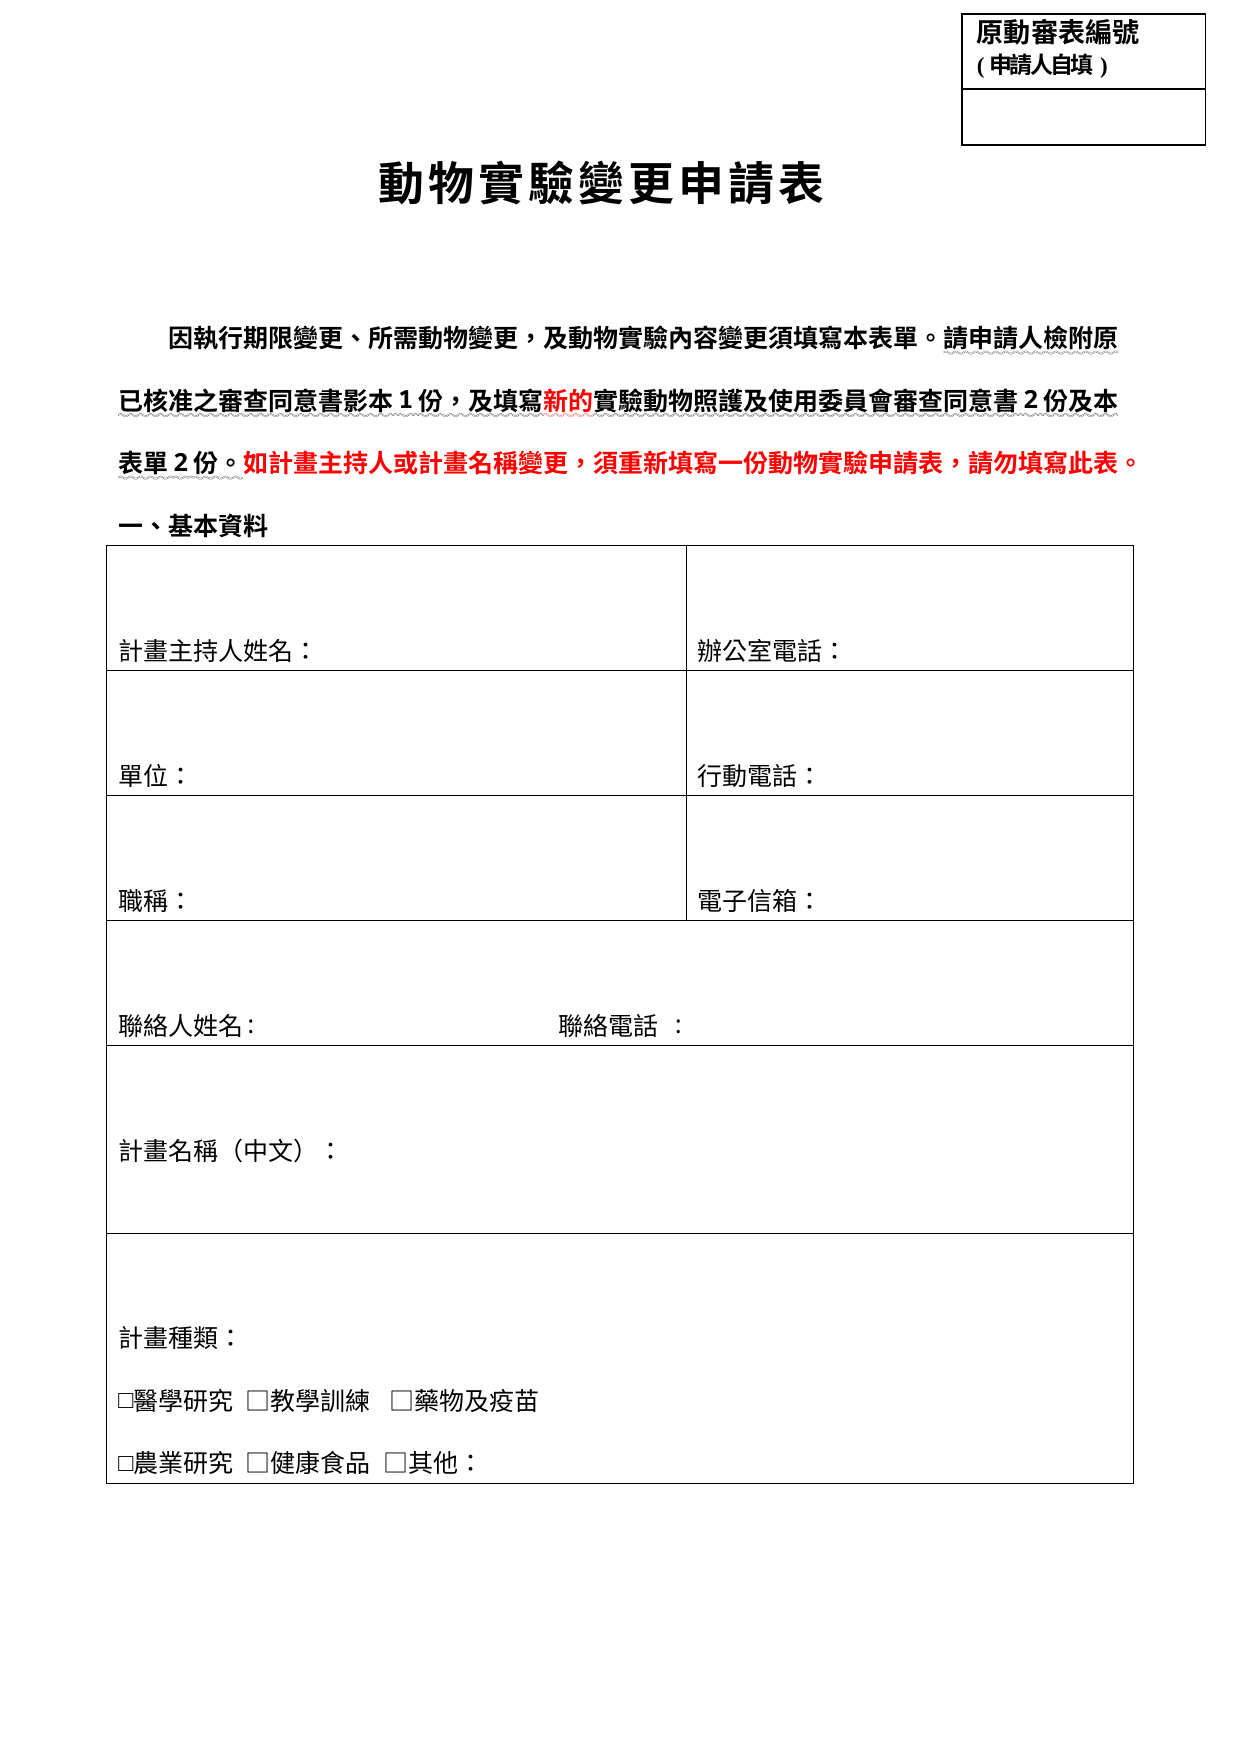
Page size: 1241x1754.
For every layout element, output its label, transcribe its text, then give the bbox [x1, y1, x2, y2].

text 動物實驗變更申請表 [118, 108, 1122, 233]
text 一、基本資料 [118, 483, 1122, 545]
table_cell 行動電話： [687, 671, 1133, 795]
table_cell 單位： [107, 671, 686, 795]
table_header 辦公室電話： [687, 546, 1133, 670]
text 因執行期限變更、所需動物變更，及動物實驗內容變更須填寫本表單。請申請人檢附原已核准之審查同意書影本1份，及填寫新的實驗動物照護及使用委員會審查同意書2份及本表單2份。如計畫主持人或計畫名稱變更，須重新填寫一份動物實驗申請表，請勿填寫此表。 [118, 295, 1122, 483]
table_cell 聯絡人姓名: 聯絡電話 : [107, 921, 1133, 1045]
table_cell 計畫種類： □醫學研究 □教學訓練 □藥物及疫苗 □農業研究 □健康食品 □其他： [107, 1234, 1133, 1483]
table_cell 職稱： [107, 796, 686, 920]
table_cell 電子信箱： [687, 796, 1133, 920]
table_header 計畫主持人姓名： [107, 546, 686, 670]
table_cell 計畫名稱（中文）： [107, 1046, 1133, 1233]
